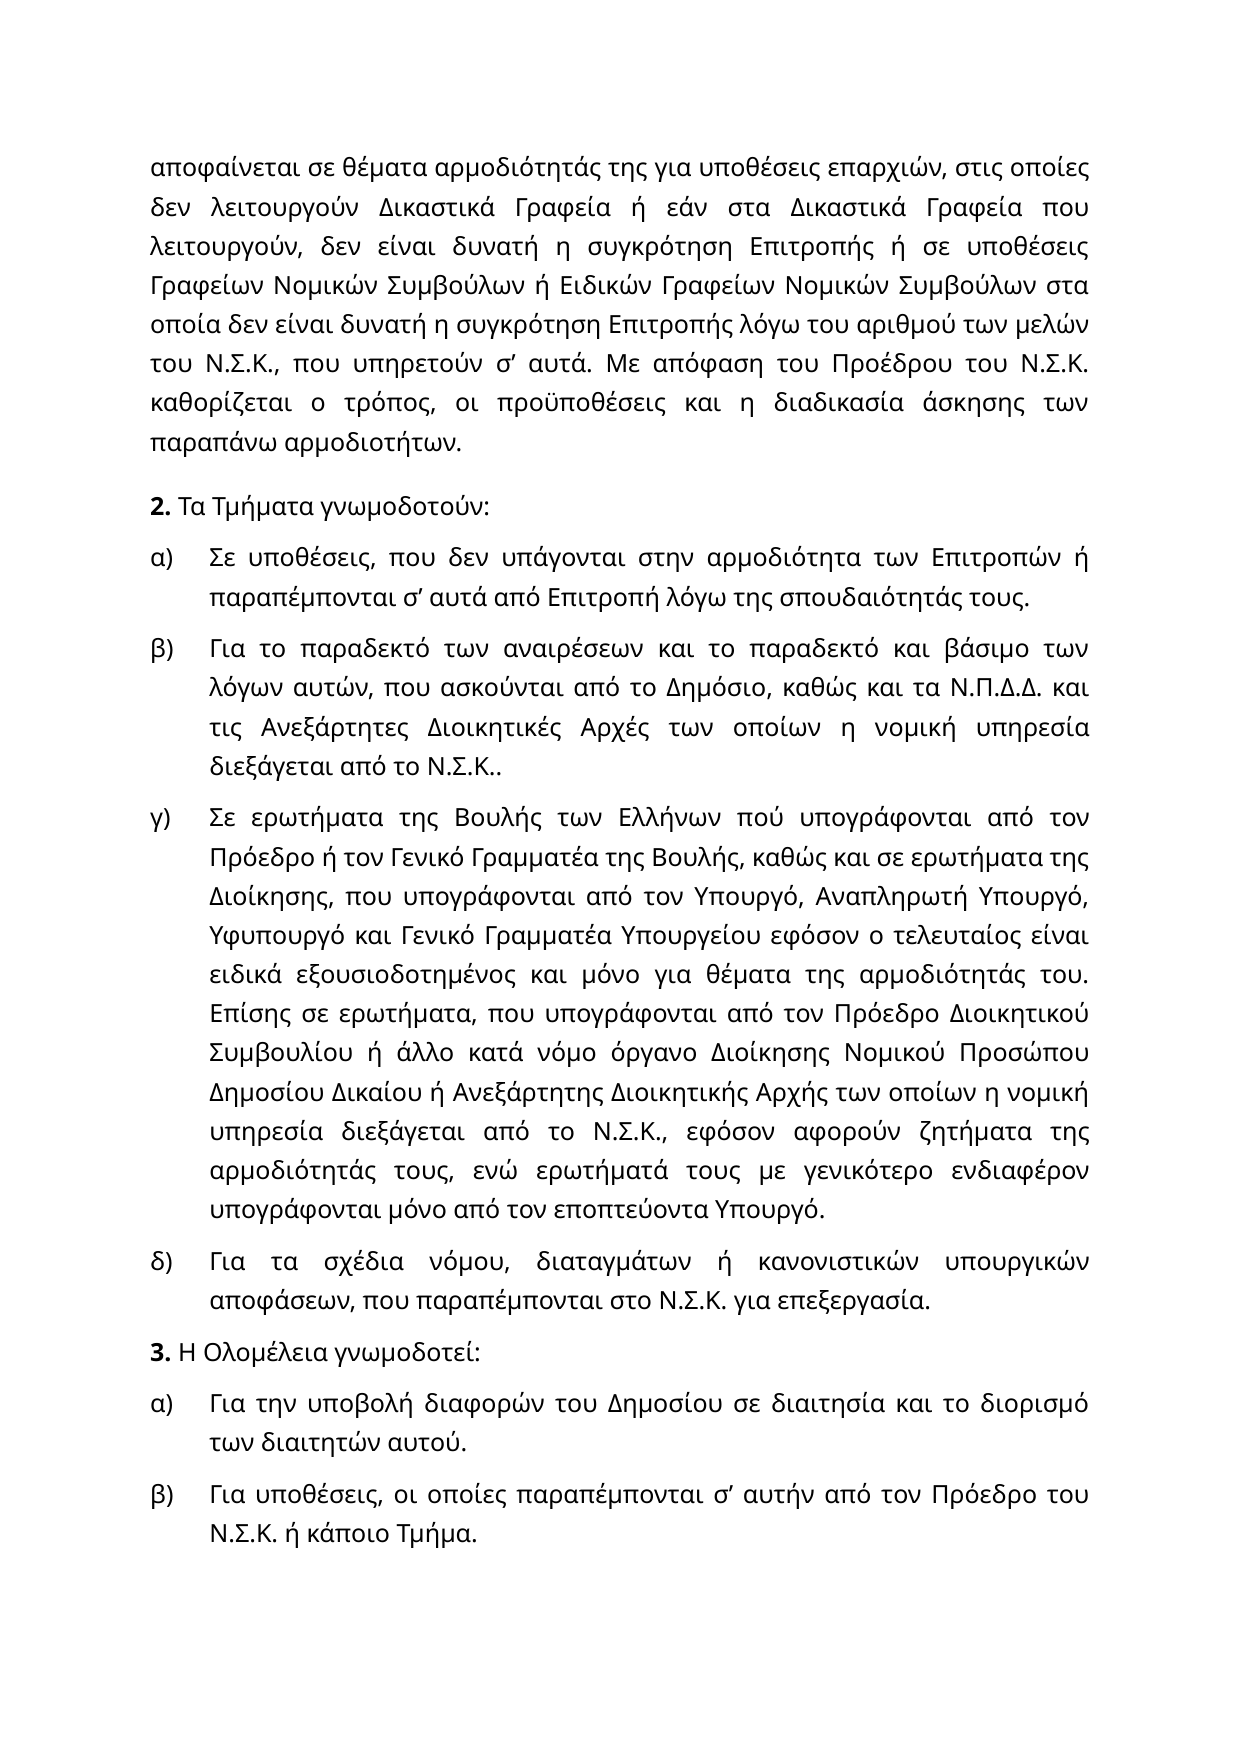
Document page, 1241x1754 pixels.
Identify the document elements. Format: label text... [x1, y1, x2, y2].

list γ) Σε ερωτήματα της Βουλής των Ελλήνων πού υπογράφονται από τον Πρόεδρο ή τον Γενικό Γραμματέα της Βουλής, καθώς και σε ερωτήματα της Διοίκησης, που υπογράφονται από τον Υπουργό, Αναπληρωτή Υπουργό, Υφυπουργό και Γενικό Γραμματέα Υπουργείου εφόσον ο τελευταίος είναι ειδικά εξουσιοδοτημένος και μόνο για θέματα της αρμοδιότητάς του. Επίσης σε ερωτήματα, που υπογράφονται από τον Πρόεδρο Διοικητικού Συμβουλίου ή άλλο κατά νόμο όργανο Διοίκησης Νομικού Προσώπου Δημοσίου Δικαίου ή Ανεξάρτητης Διοικητικής Αρχής των οποίων η νομική υπηρεσία διεξάγεται από το Ν.Σ.Κ., εφόσον αφορούν ζητήματα της αρμοδιότητάς τους, ενώ ερωτήματά τους με γενικότερο ενδιαφέρον υπογράφονται μόνο από τον εποπτεύοντα Υπουργό. [150, 800, 1090, 1226]
text αποφαίνεται σε θέματα αρμοδιότητάς της για υποθέσεις επαρχιών, στις οποίες δεν λειτουργούν Δικαστικά Γραφεία ή εάν στα Δικαστικά Γραφεία που λειτουργούν, δεν είναι δυνατή η συγκρότηση Επιτροπής ή σε υποθέσεις Γραφείων Νομικών Συμβούλων ή Ειδικών Γραφείων Νομικών Συμβούλων στα οποία δεν είναι δυνατή η συγκρότηση Επιτροπής λόγω του αριθμού των μελών του Ν.Σ.Κ., που υπηρετούν σ’ αυτά. Με απόφαση του Προέδρου του Ν.Σ.Κ. καθορίζεται ο τρόπος, οι προϋποθέσεις και η διαδικασία άσκησης των παραπάνω αρμοδιοτήτων. [150, 150, 1090, 458]
list β) Για υποθέσεις, οι οποίες παραπέμπονται σ’ αυτήν από τον Πρόεδρο του Ν.Σ.Κ. ή κάποιο Τμήμα. [150, 1477, 1090, 1550]
list α) Για την υποβολή διαφορών του Δημοσίου σε διαιτησία και το διορισμό των διαιτητών αυτού. [150, 1386, 1090, 1459]
list β) Για το παραδεκτό των αναιρέσεων και το παραδεκτό και βάσιμο των λόγων αυτών, που ασκούνται από το Δημόσιο, καθώς και τα Ν.Π.Δ.Δ. και τις Ανεξάρτητες Διοικητικές Αρχές των οποίων η νομική υπηρεσία διεξάγεται από το Ν.Σ.Κ.. [150, 631, 1090, 782]
list α) Σε υποθέσεις, που δεν υπάγονται στην αρμοδιότητα των Επιτροπών ή παραπέμπονται σ’ αυτά από Επιτροπή λόγω της σπουδαιότητάς τους. [150, 540, 1090, 613]
text 3. Η Ολομέλεια γνωμοδοτεί: [150, 1334, 1090, 1368]
list δ) Για τα σχέδια νόμου, διαταγμάτων ή κανονιστικών υπουργικών αποφάσεων, που παραπέμπονται στο Ν.Σ.Κ. για επεξεργασία. [150, 1243, 1090, 1317]
text 2. Τα Τμήματα γνωμοδοτούν: [150, 488, 1090, 522]
